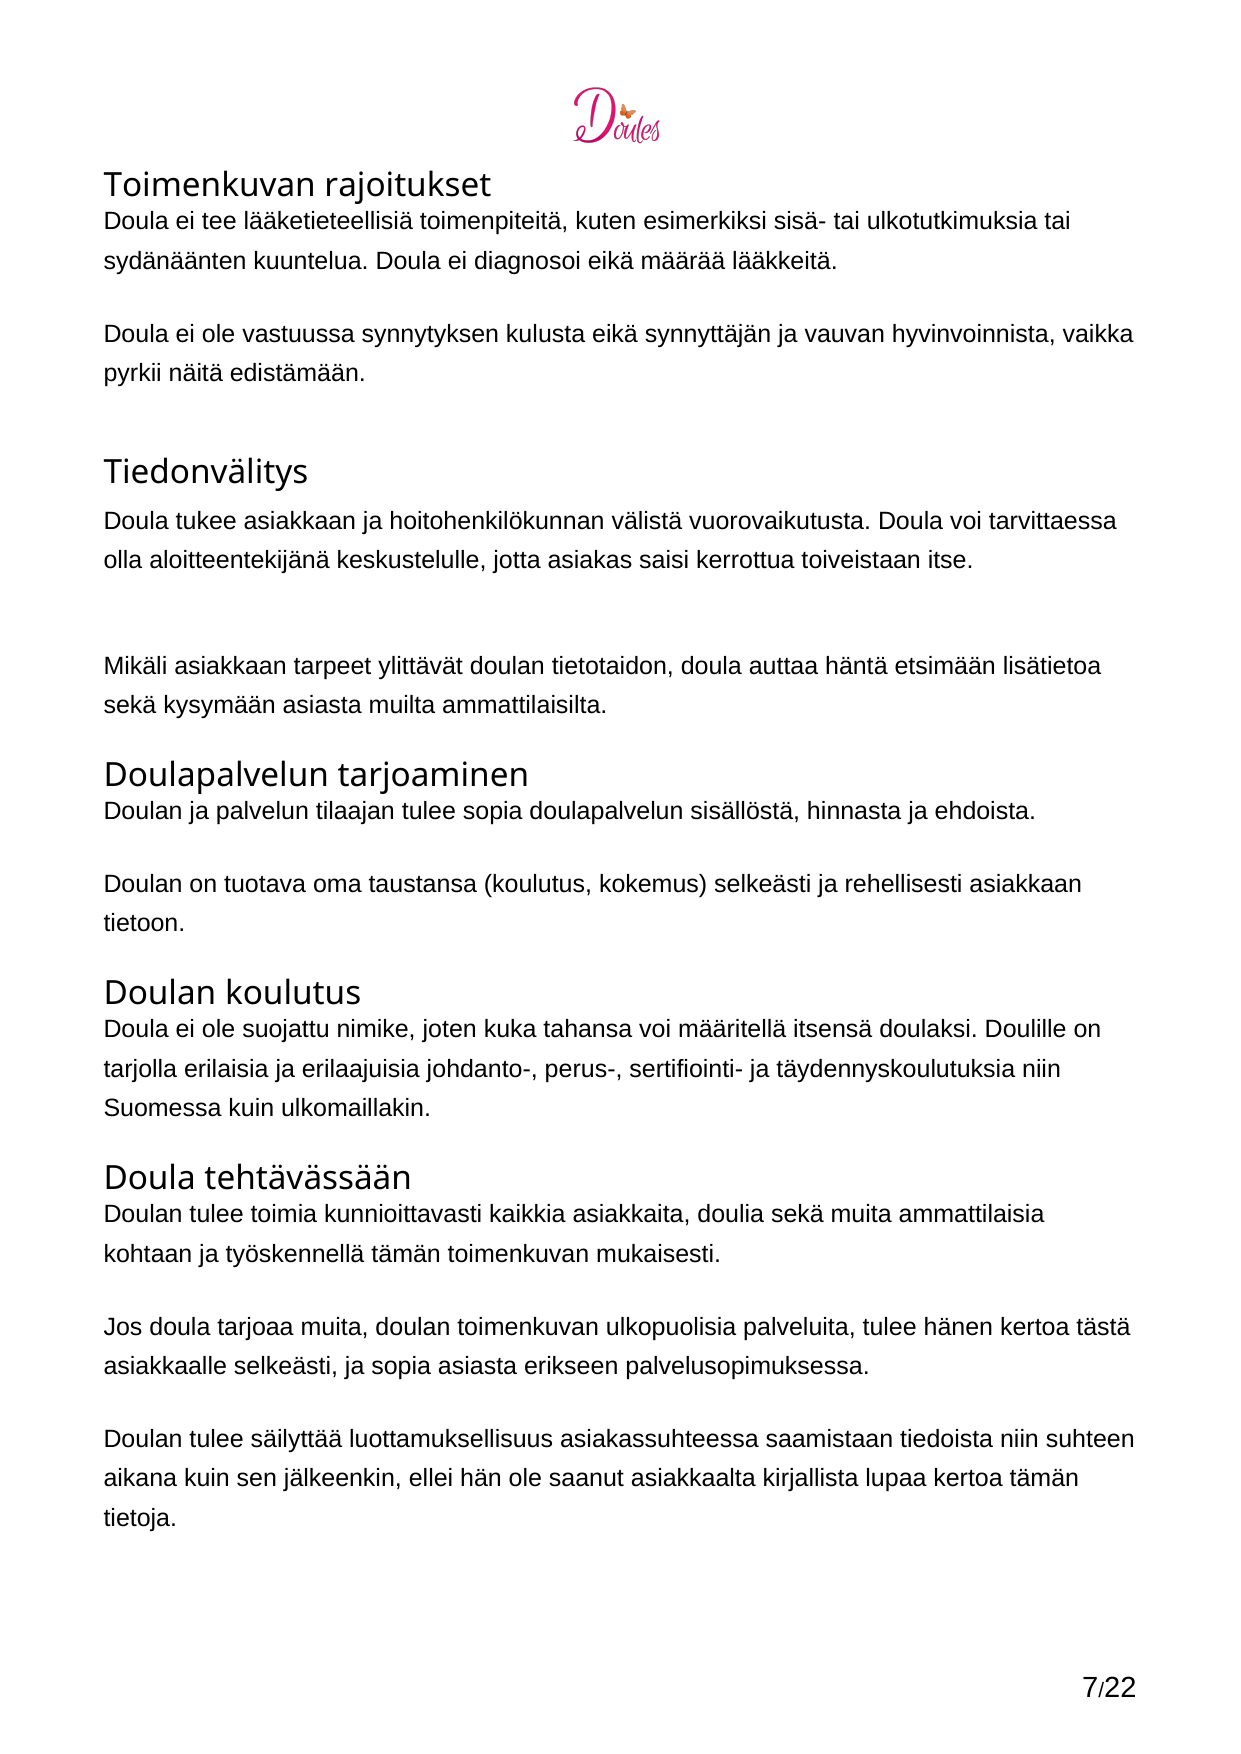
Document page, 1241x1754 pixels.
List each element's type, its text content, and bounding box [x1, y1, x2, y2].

text Doulan ja palvelun tilaajan tulee sopia doulapalvelun sisällöstä, hinnasta ja ehdoista. [103, 796, 1136, 825]
text Doulan on tuotava oma taustansa (koulutus, kokemus) selkeästi ja rehellisesti asiakkaan tietoon. [103, 869, 1136, 937]
text Mikäli asiakkaan tarpeet ylittävät doulan tietotaidon, doula auttaa häntä etsimään lisätietoa sekä kysymään asiasta muilta ammattilaisilta. [103, 651, 1136, 719]
text Doulan tulee säilyttää luottamuksellisuus asiakassuhteessa saamistaan tiedoista niin suhteen aikana kuin sen jälkeenkin, ellei hän ole saanut asiakkaalta kirjallista lupaa kertoa tämän tietoja. [103, 1424, 1136, 1532]
subtitle Toimenkuvan rajoitukset [103, 161, 1136, 206]
picture [549, 75, 690, 161]
text Doulan tulee toimia kunnioittavasti kaikkia asiakkaita, doulia sekä muita ammattilaisia kohtaan ja työskennellä tämän toimenkuvan mukaisesti. [103, 1199, 1136, 1268]
text Doula ei ole vastuussa synnytyksen kulusta eikä synnyttäjän ja vauvan hyvinvoinnista, vaikka pyrkii näitä edistämään. [103, 318, 1136, 387]
subtitle Tiedonvälitys [103, 448, 1136, 493]
subtitle Doula tehtävässään [103, 1154, 1136, 1199]
subtitle Doulan koulutus [103, 969, 1136, 1014]
text Doula tukee asiakkaan ja hoitohenkilökunnan välistä vuorovaikutusta. Doula voi tarvittaessa olla aloitteentekijänä keskustelulle, jotta asiakas saisi kerrottua toiveistaan itse. [103, 506, 1136, 574]
text Doula ei ole suojattu nimike, joten kuka tahansa voi määritellä itsensä doulaksi. Doulille on tarjolla erilaisia ja erilaajuisia johdanto-, perus-, sertifiointi- ja täydennyskoulutuksia niin Suomessa kuin ulkomaillakin. [103, 1014, 1136, 1122]
text Jos doula tarjoaa muita, doulan toimenkuvan ulkopuolisia palveluita, tulee hänen kertoa tästä asiakkaalle selkeästi, ja sopia asiasta erikseen palvelusopimuksessa. [103, 1311, 1136, 1380]
subtitle Doulapalvelun tarjoaminen [103, 751, 1136, 796]
text Doula ei tee lääketieteellisiä toimenpiteitä, kuten esimerkiksi sisä- tai ulkotutkimuksia tai sydänäänten kuuntelua. Doula ei diagnosoi eikä määrää lääkkeitä. [103, 206, 1136, 275]
